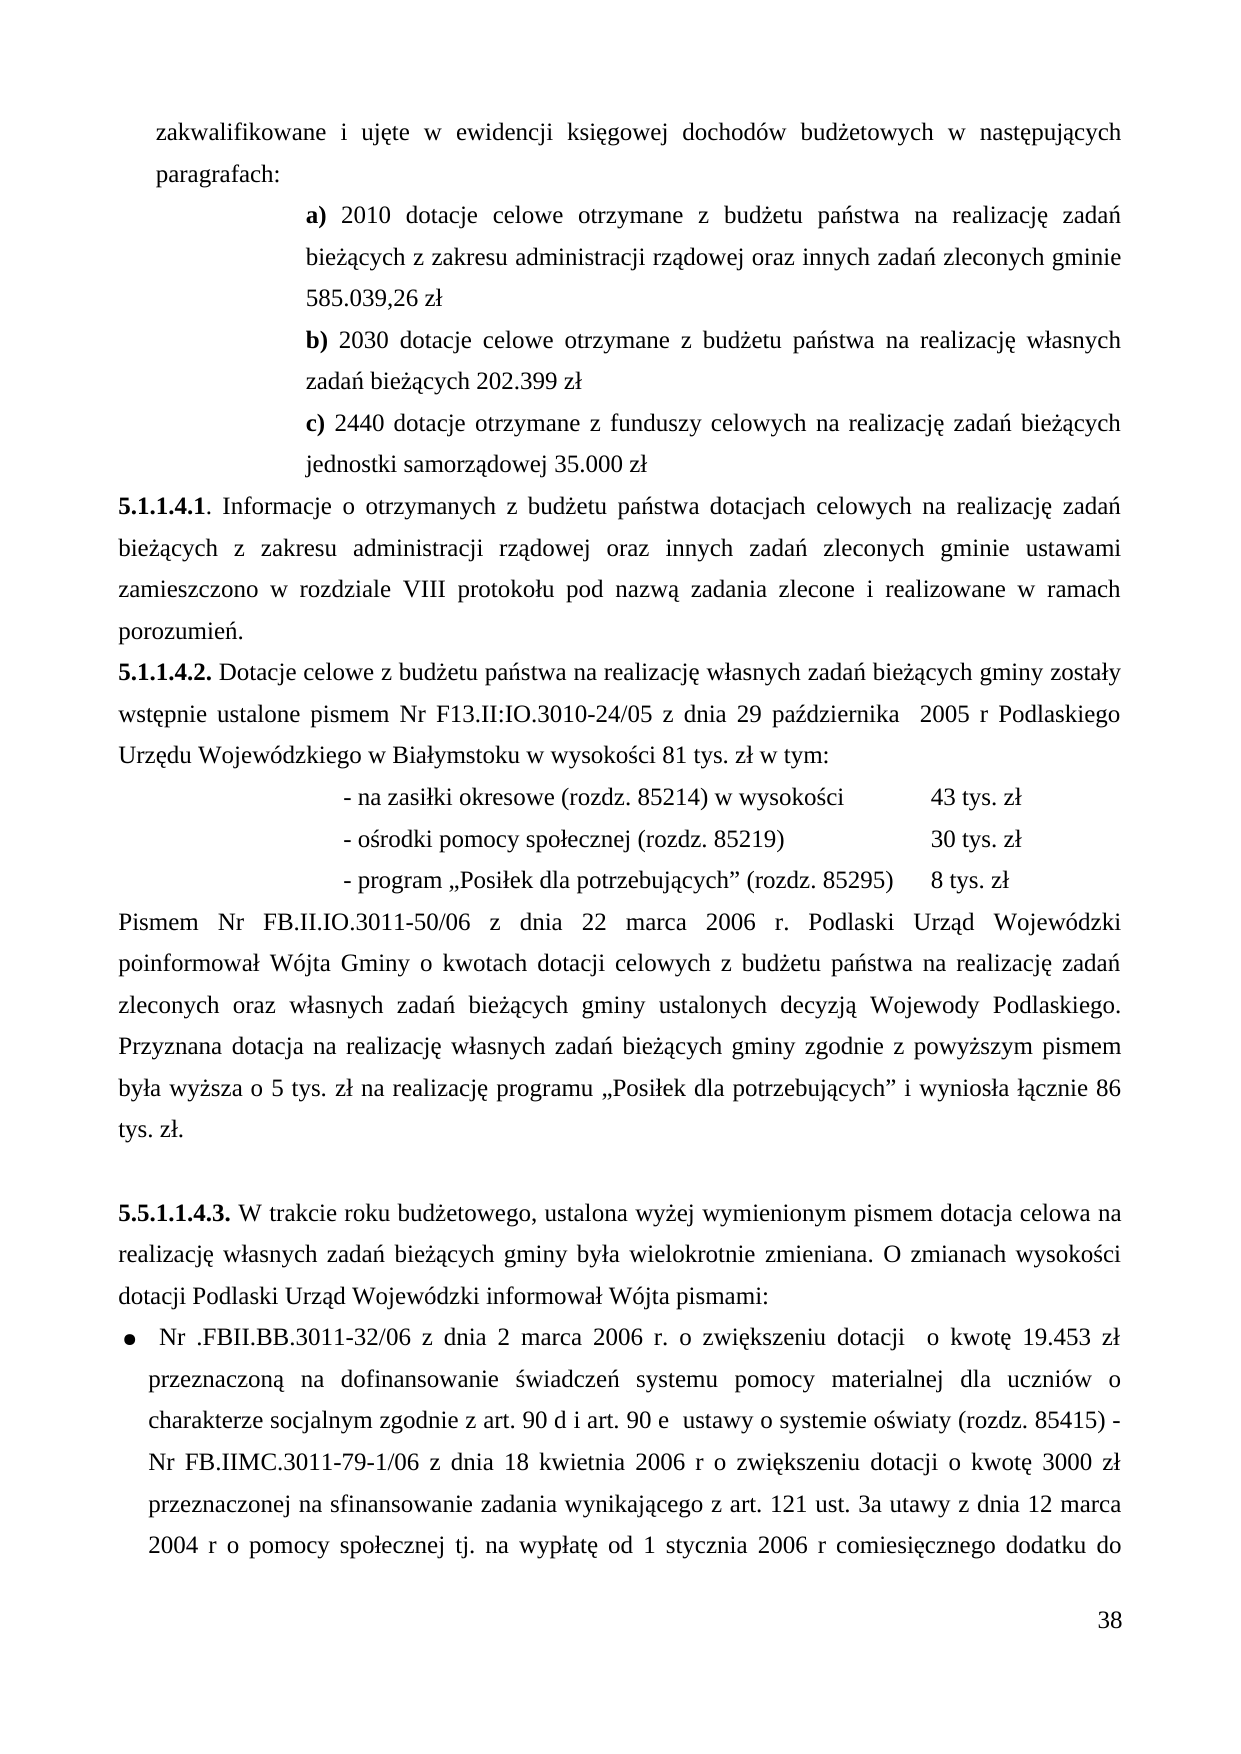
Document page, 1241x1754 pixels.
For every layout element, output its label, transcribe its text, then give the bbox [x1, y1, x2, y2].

list a) 2010 dotacje celowe otrzymane z budżetu państwa na realizację zadań bieżących z zakresu administracji rządowej oraz innych zadań zleconych gminie 585.039,26 zł [268, 201, 1122, 312]
text 5.1.1.4.1. Informacje o otrzymanych z budżetu państwa dotacjach celowych na realizację zadań bieżących z zakresu administracji rządowej oraz innych zadań zleconych gminie ustawami zamieszczono w rozdziale VIII protokołu pod nazwą zadania zlecone i realizowane w ramach porozumień. [118, 492, 1122, 644]
list Pismem Nr FB.II.IO.3011-50/06 z dnia 22 marca 2006 r. Podlaski Urząd Wojewódzki poinformował Wójta Gminy o kwotach dotacji celowych z budżetu państwa na realizację zadań zleconych oraz własnych zadań bieżących gminy ustalonych decyzją Wojewody Podlaskiego. Przyznana dotacja na realizację własnych zadań bieżących gminy zgodnie z powyższym pismem była wyższa o 5 tys. zł na realizację programu „Posiłek dla potrzebujących” i wyniosła łącznie 86 tys. zł. [118, 908, 1122, 1143]
list - na zasiłki okresowe (rozdz. 85214) w wysokości 43 tys. zł [306, 783, 1122, 811]
list b) 2030 dotacje celowe otrzymane z budżetu państwa na realizację własnych zadań bieżących 202.399 zł [268, 326, 1122, 395]
list zakwalifikowane i ujęte w ewidencji księgowej dochodów budżetowych w następujących paragrafach: [118, 118, 1122, 187]
list c) 2440 dotacje otrzymane z funduszy celowych na realizację zadań bieżących jednostki samorządowej 35.000 zł [268, 409, 1122, 478]
list 5.1.1.4.3. W trakcie roku budżetowego, ustalona wyżej wymienionym pismem dotacja celowa na realizację własnych zadań bieżących gminy była wielokrotnie zmieniana. O zmianach wysokości dotacji Podlaski Urząd Wojewódzki informował Wójta pismami: [118, 1199, 1122, 1309]
list - program „Posiłek dla potrzebujących” (rozdz. 85295) 8 tys. zł [306, 866, 1122, 894]
list - ośrodki pomocy społecznej (rozdz. 85219) 30 tys. zł [306, 825, 1122, 852]
text 5.1.1.4.2. Dotacje celowe z budżetu państwa na realizację własnych zadań bieżących gminy zostały wstępnie ustalone pismem Nr F13.II:IO.3010-24/05 z dnia 29 października 2005 r Podlaskiego Urzędu Wojewódzkiego w Białymstoku w wysokości 81 tys. zł w tym: [118, 658, 1122, 769]
list Nr .FBII.BB.3011-32/06 z dnia 2 marca 2006 r. o zwiększeniu dotacji o kwotę 19.453 zł przeznaczoną na dofinansowanie świadczeń systemu pomocy materialnej dla uczniów o charakterze socjalnym zgodnie z art. 90 d i art. 90 e ustawy o systemie oświaty (rozdz. 85415) - Nr FB.IIMC.3011-79-1/06 z dnia 18 kwietnia 2006 r o zwiększeniu dotacji o kwotę 3000 zł przeznaczonej na sfinansowanie zadania wynikającego z art. 121 ust. 3a utawy z dnia 12 marca 2004 r o pomocy społecznej tj. na wypłatę od 1 stycznia 2006 r comiesięcznego dodatku do [122, 1323, 1122, 1559]
